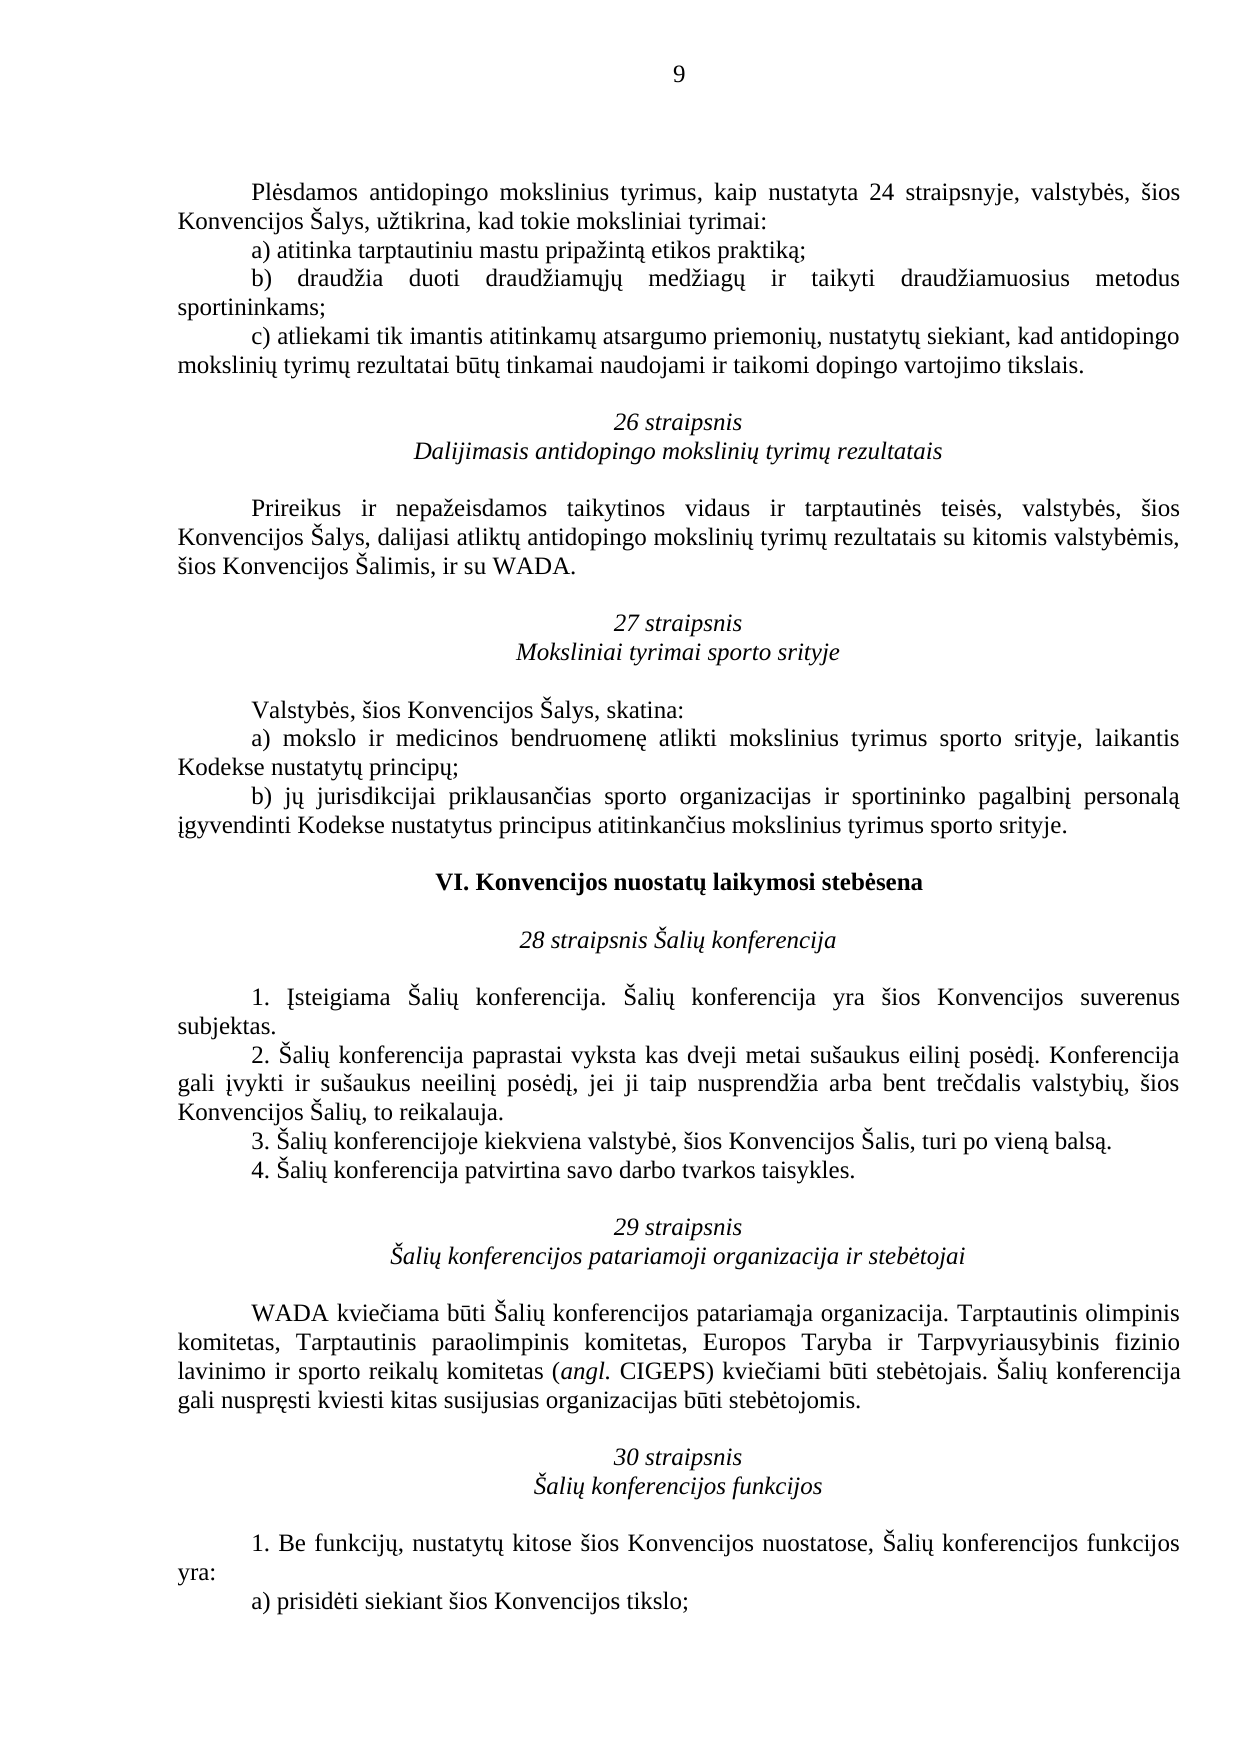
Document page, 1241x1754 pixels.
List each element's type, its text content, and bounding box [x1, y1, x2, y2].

text 30 straipsnis [177, 1442, 1181, 1471]
text Šalių konferencijos funkcijos [177, 1471, 1181, 1500]
text b) draudžia duoti draudžiamųjų medžiagų ir taikyti draudžiamuosius metodus sportininkams; [177, 263, 1181, 321]
text 29 straipsnis [177, 1212, 1181, 1241]
text a) prisidėti siekiant šios Konvencijos tikslo; [177, 1586, 1181, 1615]
text Valstybės, šios Konvencijos Šalys, skatina: [177, 695, 1181, 723]
text Plėsdamos antidopingo mokslinius tyrimus, kaip nustatyta 24 straipsnyje, valstybės, šios Konvencijos Šalys, užtikrina, kad tokie moksliniai tyrimai: [177, 177, 1181, 235]
text 1. Be funkcijų, nustatytų kitose šios Konvencijos nuostatose, Šalių konferencijos funkcijos yra: [177, 1528, 1181, 1586]
text a) atitinka tarptautiniu mastu pripažintą etikos praktiką; [177, 235, 1181, 263]
text Prireikus ir nepažeisdamos taikytinos vidaus ir tarptautinės teisės, valstybės, šios Konvencijos Šalys, dalijasi atliktų antidopingo mokslinių tyrimų rezultatais su kitomis valstybėmis, šios Konvencijos Šalimis, ir su WADA. [177, 493, 1181, 580]
text 28 straipsnis Šalių konferencija [177, 925, 1181, 953]
text WADA kviečiama būti Šalių konferencijos patariamąja organizacija. Tarptautinis olimpinis komitetas, Tarptautinis paraolimpinis komitetas, Europos Taryba ir Tarpvyriausybinis fizinio lavinimo ir sporto reikalų komitetas (angl. CIGEPS) kviečiami būti stebėtojais. Šalių konferencija gali nuspręsti kviesti kitas susijusias organizacijas būti stebėtojomis. [177, 1298, 1181, 1413]
text 26 straipsnis [177, 407, 1181, 436]
text Moksliniai tyrimai sporto srityje [177, 637, 1181, 666]
text 2. Šalių konferencija paprastai vyksta kas dveji metai sušaukus eilinį posėdį. Konferencija gali įvykti ir sušaukus neeilinį posėdį, jei ji taip nusprendžia arba bent trečdalis valstybių, šios Konvencijos Šalių, to reikalauja. [177, 1040, 1181, 1126]
text b) jų jurisdikcijai priklausančias sporto organizacijas ir sportininko pagalbinį personalą įgyvendinti Kodekse nustatytus principus atitinkančius mokslinius tyrimus sporto srityje. [177, 781, 1181, 838]
text a) mokslo ir medicinos bendruomenę atlikti mokslinius tyrimus sporto srityje, laikantis Kodekse nustatytų principų; [177, 723, 1181, 781]
text VI. Konvencijos nuostatų laikymosi stebėsena [177, 867, 1181, 896]
text Šalių konferencijos patariamoji organizacija ir stebėtojai [177, 1241, 1181, 1270]
text 4. Šalių konferencija patvirtina savo darbo tvarkos taisykles. [177, 1155, 1181, 1183]
text 3. Šalių konferencijoje kiekviena valstybė, šios Konvencijos Šalis, turi po vieną balsą. [177, 1126, 1181, 1155]
text 1. Įsteigiama Šalių konferencija. Šalių konferencija yra šios Konvencijos suverenus subjektas. [177, 982, 1181, 1040]
text Dalijimasis antidopingo mokslinių tyrimų rezultatais [177, 436, 1181, 465]
text 27 straipsnis [177, 608, 1181, 637]
text c) atliekami tik imantis atitinkamų atsargumo priemonių, nustatytų siekiant, kad antidopingo mokslinių tyrimų rezultatai būtų tinkamai naudojami ir taikomi dopingo vartojimo tikslais. [177, 321, 1181, 378]
